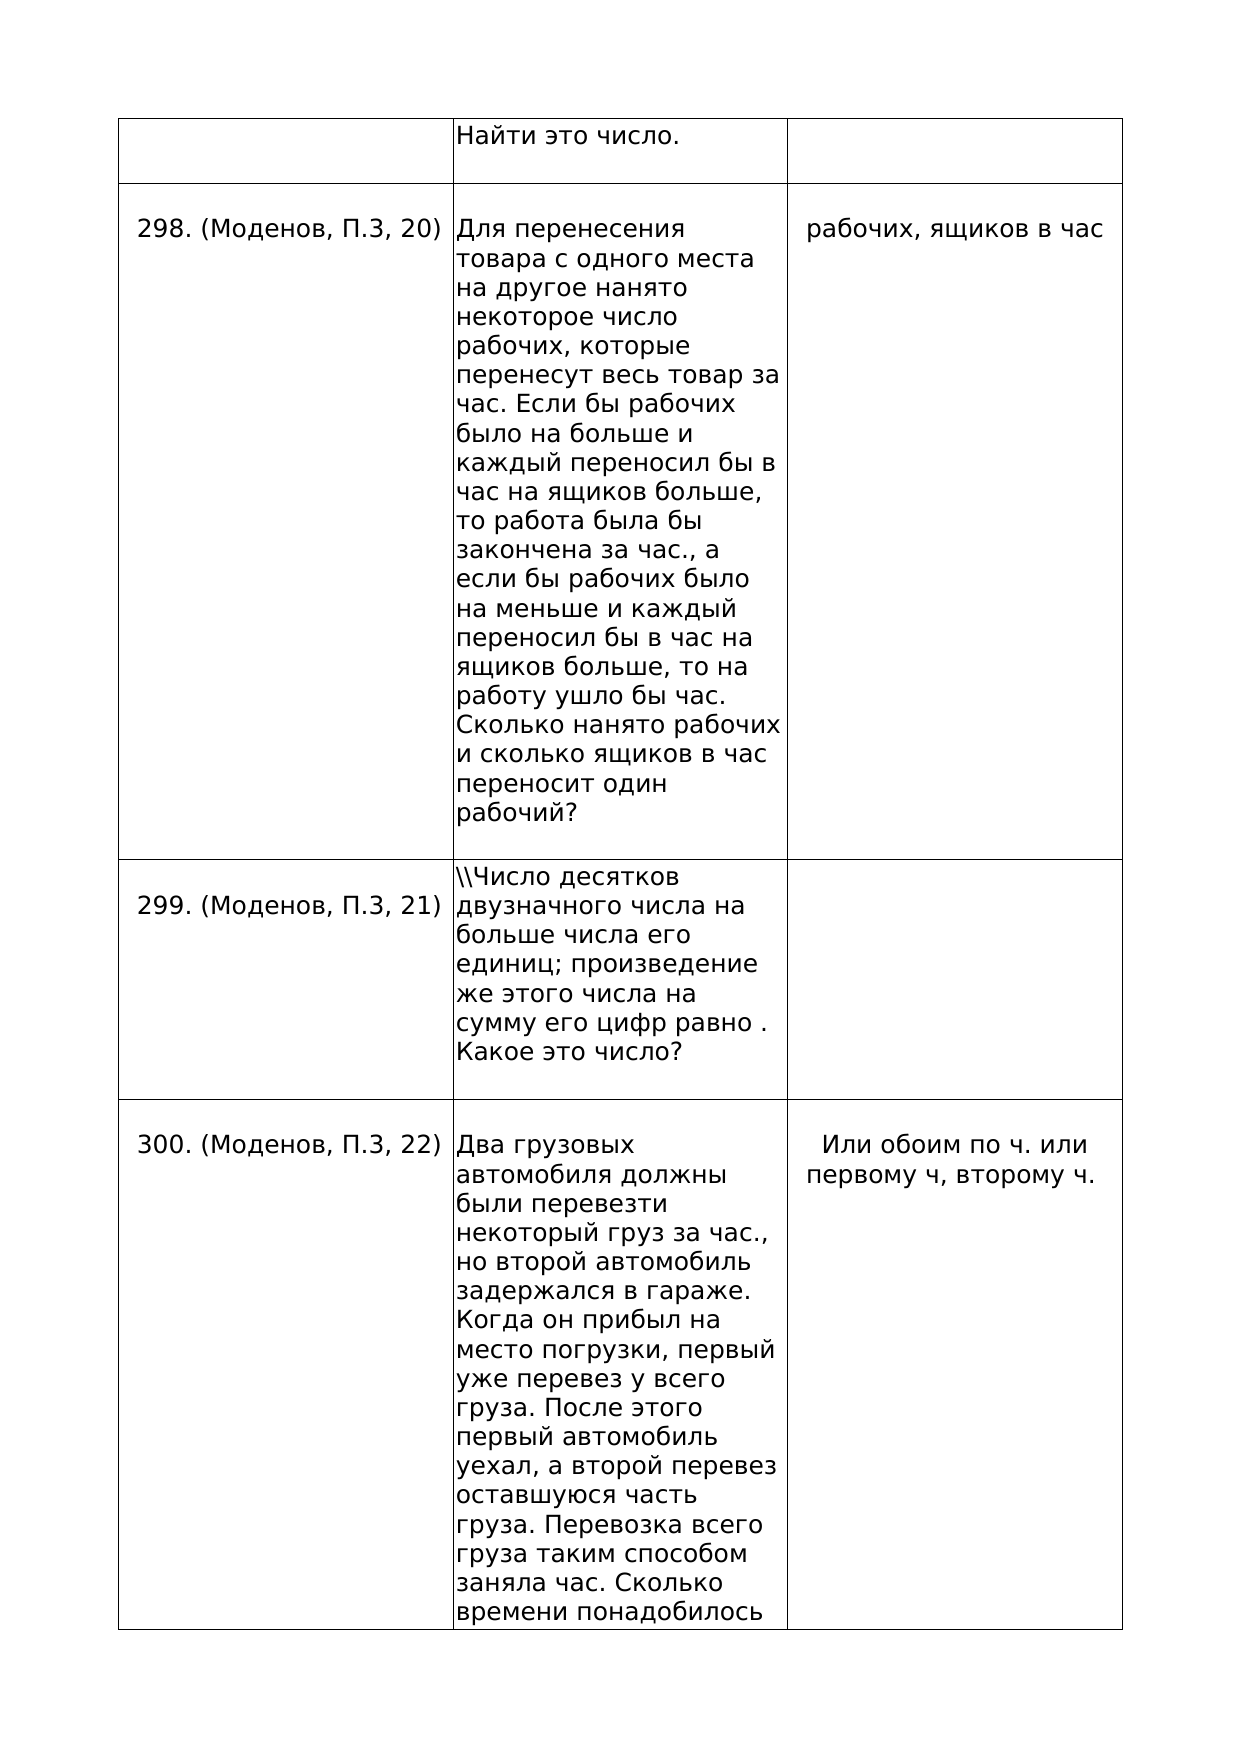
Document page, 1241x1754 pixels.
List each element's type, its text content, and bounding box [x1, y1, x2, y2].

table_cell [788, 860, 1122, 1098]
table_cell [119, 119, 453, 182]
table_cell Для перенесения товара с одного места на другое нанято некоторое число рабочих, которые перенесут весь товар за час. Если бы рабочих было на больше и каждый переносил бы в час на ящиков больше, то работа была бы закончена за час., а если бы рабочих было на меньше и каждый переносил бы в час на ящиков больше, то на работу ушло бы час. Сколько нанято рабочих и сколько ящиков в час переносит один рабочий? [454, 184, 787, 859]
table_cell 299. (Моденов, П.3, 21) [119, 860, 453, 1098]
table_cell рабочих, ящиков в час [788, 184, 1122, 859]
table_cell Два грузовых автомобиля должны были перевезти некоторый груз за час., но второй автомобиль задержался в гараже. Когда он прибыл на место погрузки, первый уже перевез у всего груза. После этого первый автомобиль уехал, а второй перевез оставшуюся часть груза. Перевозка всего груза таким способом заняла час. Сколько времени понадобилось [454, 1100, 787, 1629]
table_cell 300. (Моденов, П.3, 22) [119, 1100, 453, 1629]
table_cell \\Число десятков двузначного числа на больше числа его единиц; произведение же этого числа на сумму его цифр равно . Какое это число? [454, 860, 787, 1098]
table_cell 298. (Моденов, П.3, 20) [119, 184, 453, 859]
table_cell [788, 119, 1122, 182]
table_cell Или обоим по ч. или первому ч, второму ч. [788, 1100, 1122, 1629]
table_cell Найти это число. [454, 119, 787, 182]
